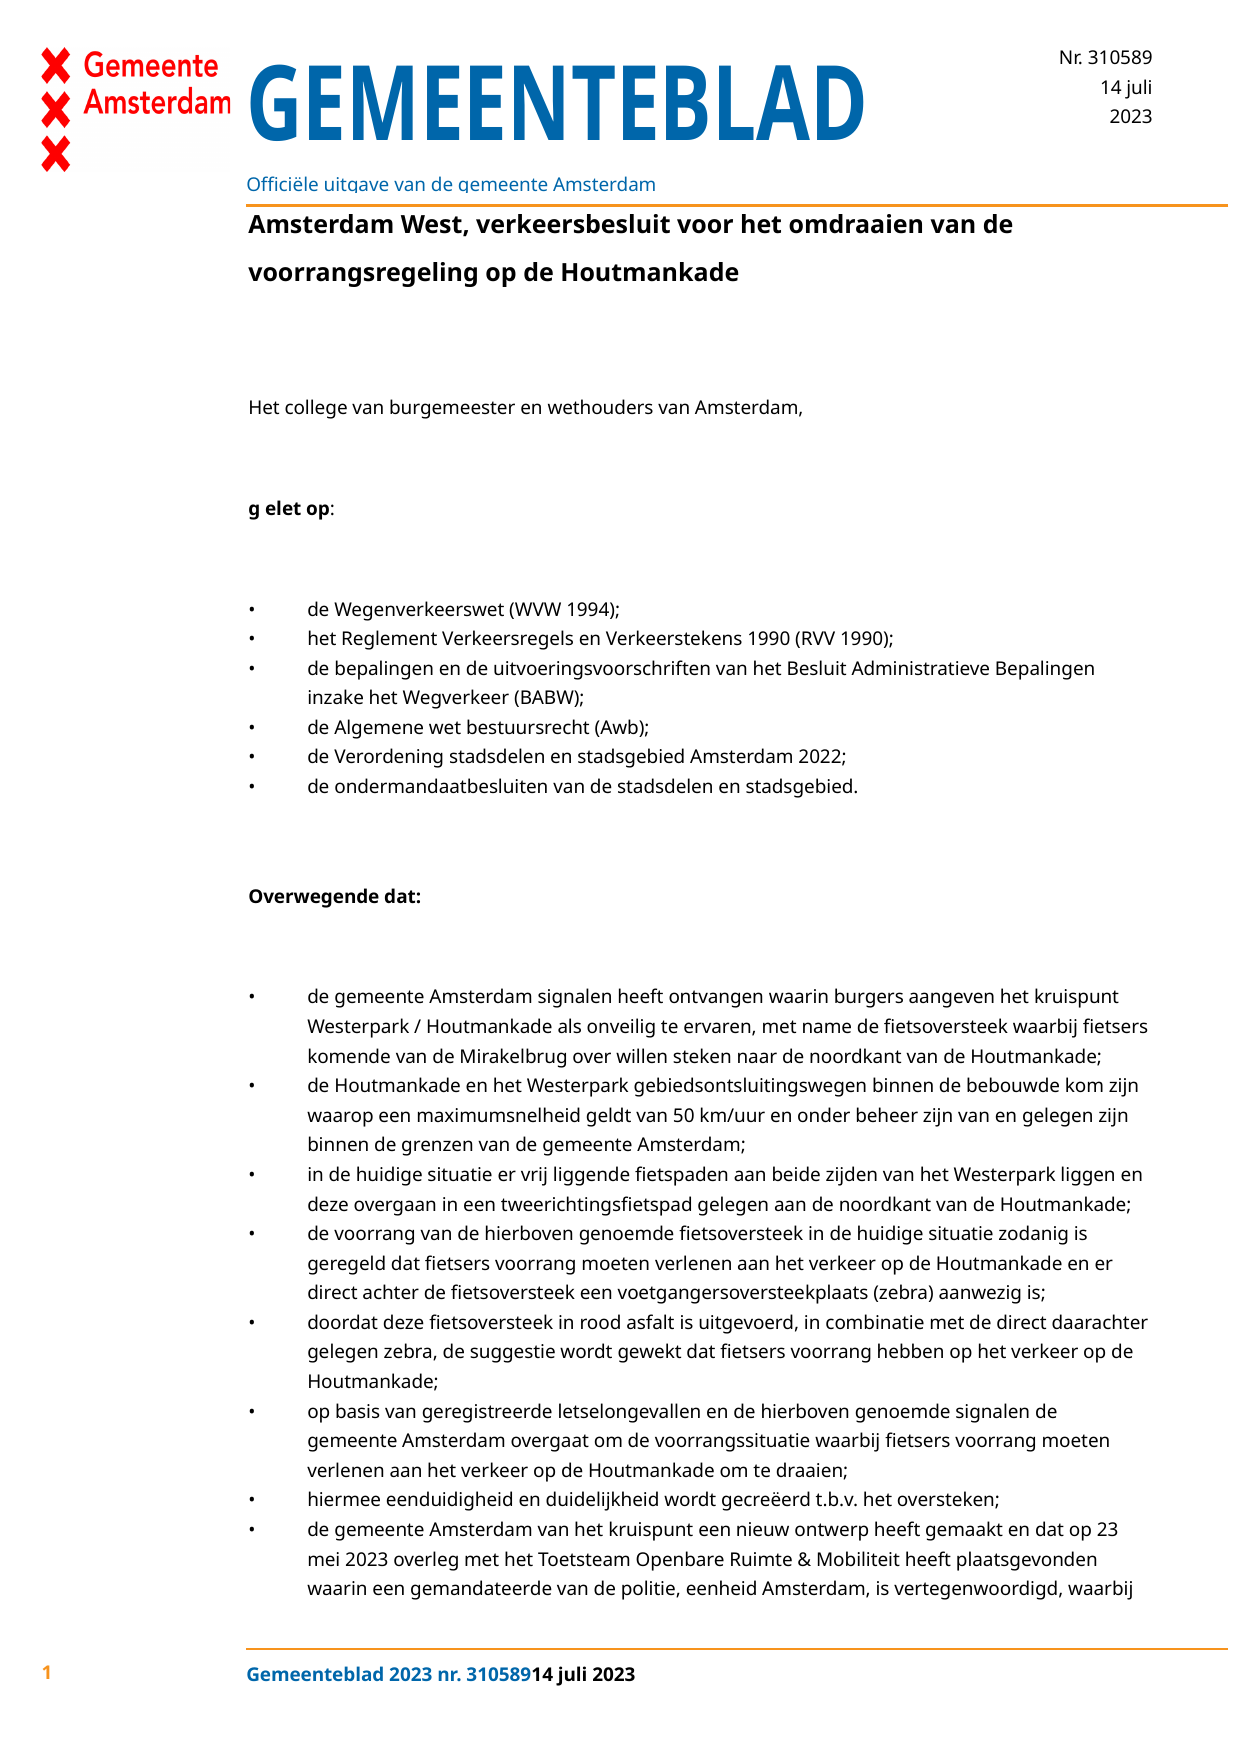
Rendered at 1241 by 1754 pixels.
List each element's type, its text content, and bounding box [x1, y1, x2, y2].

list de voorrang van de hierboven genoemde fietsoversteek in de huidige situatie zodanig is geregeld dat fietsers voorrang moeten verlenen aan het verkeer op de Houtmankade en er direct achter de fietsoversteek een voetgangersoversteekplaats (zebra) aanwezig is; [248, 1220, 1152, 1305]
text g elet op: [248, 495, 1152, 521]
list de Verordening stadsdelen en stadsgebied Amsterdam 2022; [248, 744, 1152, 769]
list de ondermandaatbesluiten van de stadsdelen en stadsgebied. [248, 773, 1152, 799]
list de Wegenverkeerswet (WVW 1994); [248, 596, 1152, 621]
list de Houtmankade en het Westerpark gebiedsontsluitingswegen binnen de bebouwde kom zijn waarop een maximumsnelheid geldt van 50 km/uur en onder beheer zijn van en gelegen zijn binnen de grenzen van de gemeente Amsterdam; [248, 1072, 1152, 1157]
list hiermee eenduidigheid en duidelijkheid wordt gecreëerd t.b.v. het oversteken; [248, 1487, 1152, 1512]
list de Algemene wet bestuursrecht (Awb); [248, 714, 1152, 740]
list in de huidige situatie er vrij liggende fietspaden aan beide zijden van het Westerpark liggen en deze overgaan in een tweerichtingsfietspad gelegen aan de noordkant van de Houtmankade; [248, 1161, 1152, 1216]
text Overwegende dat: [248, 883, 1152, 908]
text Het college van burgemeester en wethouders van Amsterdam, [248, 394, 1152, 420]
list op basis van geregistreerde letselongevallen en de hierboven genoemde signalen de gemeente Amsterdam overgaat om de voorrangssituatie waarbij fietsers voorrang moeten verlenen aan het verkeer op de Houtmankade om te draaien; [248, 1398, 1152, 1483]
list de gemeente Amsterdam van het kruispunt een nieuw ontwerp heeft gemaakt en dat op 23 mei 2023 overleg met het Toetsteam Openbare Ruimte & Mobiliteit heeft plaatsgevonden waarin een gemandateerde van de politie, eenheid Amsterdam, is vertegenwoordigd, waarbij [248, 1516, 1152, 1601]
list het Reglement Verkeersregels en Verkeerstekens 1990 (RVV 1990); [248, 625, 1152, 651]
list de bepalingen en de uitvoeringsvoorschriften van het Besluit Administratieve Bepalingen inzake het Wegverkeer (BABW); [248, 655, 1152, 710]
picture [41, 47, 231, 172]
list de gemeente Amsterdam signalen heeft ontvangen waarin burgers aangeven het kruispunt Westerpark / Houtmankade als onveilig te ervaren, met name de fietsoversteek waarbij fietsers komende van de Mirakelbrug over willen steken naar de noordkant van de Houtmankade; [248, 984, 1152, 1068]
list doordat deze fietsoversteek in rood asfalt is uitgevoerd, in combinatie met de direct daarachter gelegen zebra, de suggestie wordt gewekt dat fietsers voorrang hebben op het verkeer op de Houtmankade; [248, 1309, 1152, 1394]
text Amsterdam West, verkeersbesluit voor het omdraaien van de voorrangsregeling op de Houtmankade [248, 207, 1152, 288]
